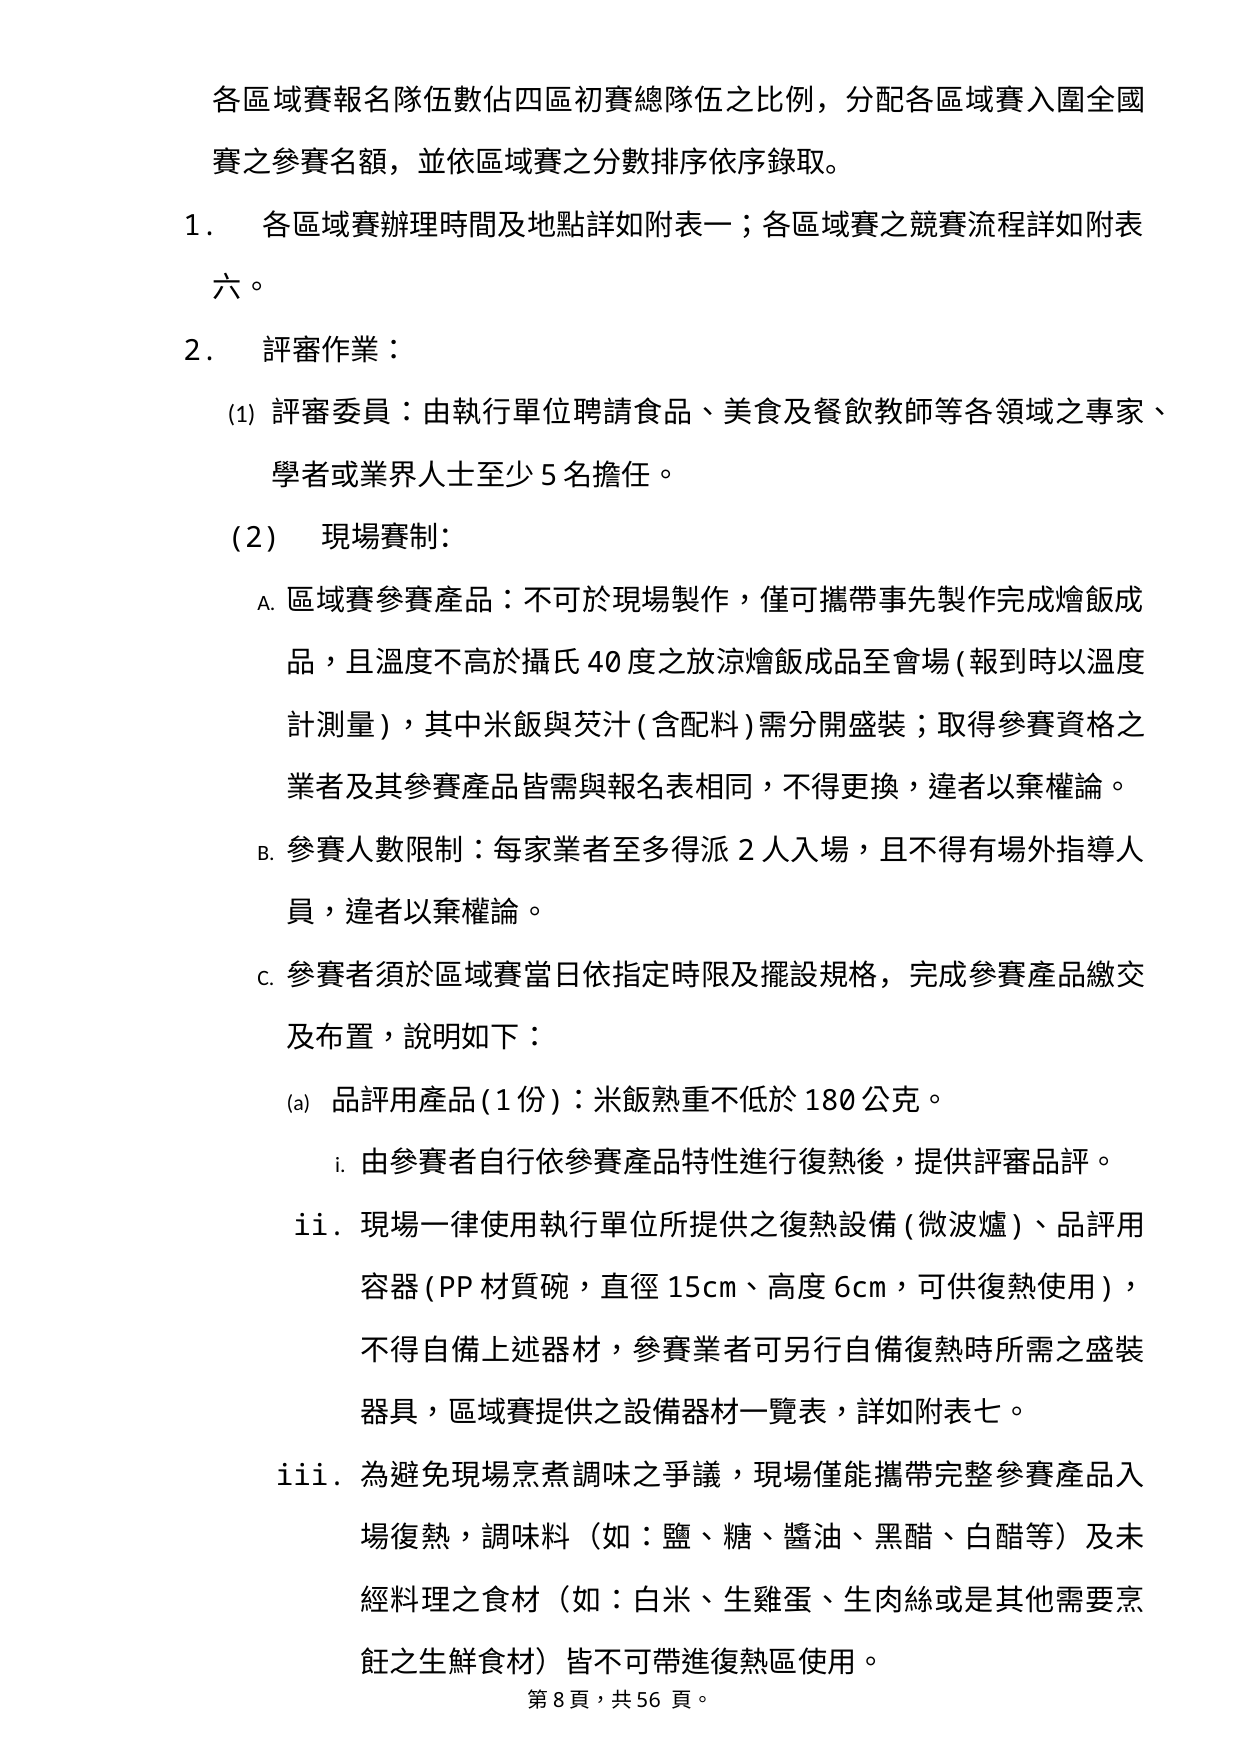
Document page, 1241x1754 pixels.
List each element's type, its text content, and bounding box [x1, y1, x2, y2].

list 現場一律使用執行單位所提供之復熱設備(微波爐)、品評用容器(PP材質碗，直徑15cm、高度6cm，可供復熱使用)，不得自備上述器材，參賽業者可另行自備復熱時所需之盛裝器具，區域賽提供之設備器材一覽表，詳如附表七。 [346, 1181, 1146, 1431]
list 評審委員：由執行單位聘請食品、美食及餐飲教師等各領域之專家、學者或業界人士至少5名擔任。 [227, 368, 1146, 493]
list 由參賽者自行依參賽產品特性進行復熱後，提供評審品評。 [346, 1118, 1146, 1181]
list 參賽者須於區域賽當日依指定時限及擺設規格，完成參賽產品繳交及布置，說明如下： [257, 931, 1146, 1056]
list 現場賽制： [227, 493, 1146, 556]
list 參賽人數限制：每家業者至多得派2人入場，且不得有場外指導人員，違者以棄權論。 [257, 806, 1146, 931]
list 為避免現場烹煮調味之爭議，現場僅能攜帶完整參賽產品入場復熱，調味料（如：鹽、糖、醬油、黑醋、白醋等）及未經料理之食材（如：白米、生雞蛋、生肉絲或是其他需要烹飪之生鮮食材）皆不可帶進復熱區使用。 [346, 1431, 1146, 1681]
list 評審作業： [183, 306, 1146, 368]
list 各區域賽辦理時間及地點詳如附表一；各區域賽之競賽流程詳如附表六。 [183, 181, 1146, 306]
list 區域賽參賽產品：不可於現場製作，僅可攜帶事先製作完成燴飯成品，且溫度不高於攝氏40度之放涼燴飯成品至會場(報到時以溫度計測量)，其中米飯與芡汁(含配料)需分開盛裝；取得參賽資格之業者及其參賽產品皆需與報名表相同，不得更換，違者以棄權論。 [257, 556, 1146, 806]
list 品評用產品(1份)：米飯熟重不低於180公克。 [286, 1056, 1146, 1118]
list 各區域賽報名隊伍數佔四區初賽總隊伍之比例，分配各區域賽入圍全國賽之參賽名額，並依區域賽之分數排序依序錄取。 [153, 56, 1146, 181]
